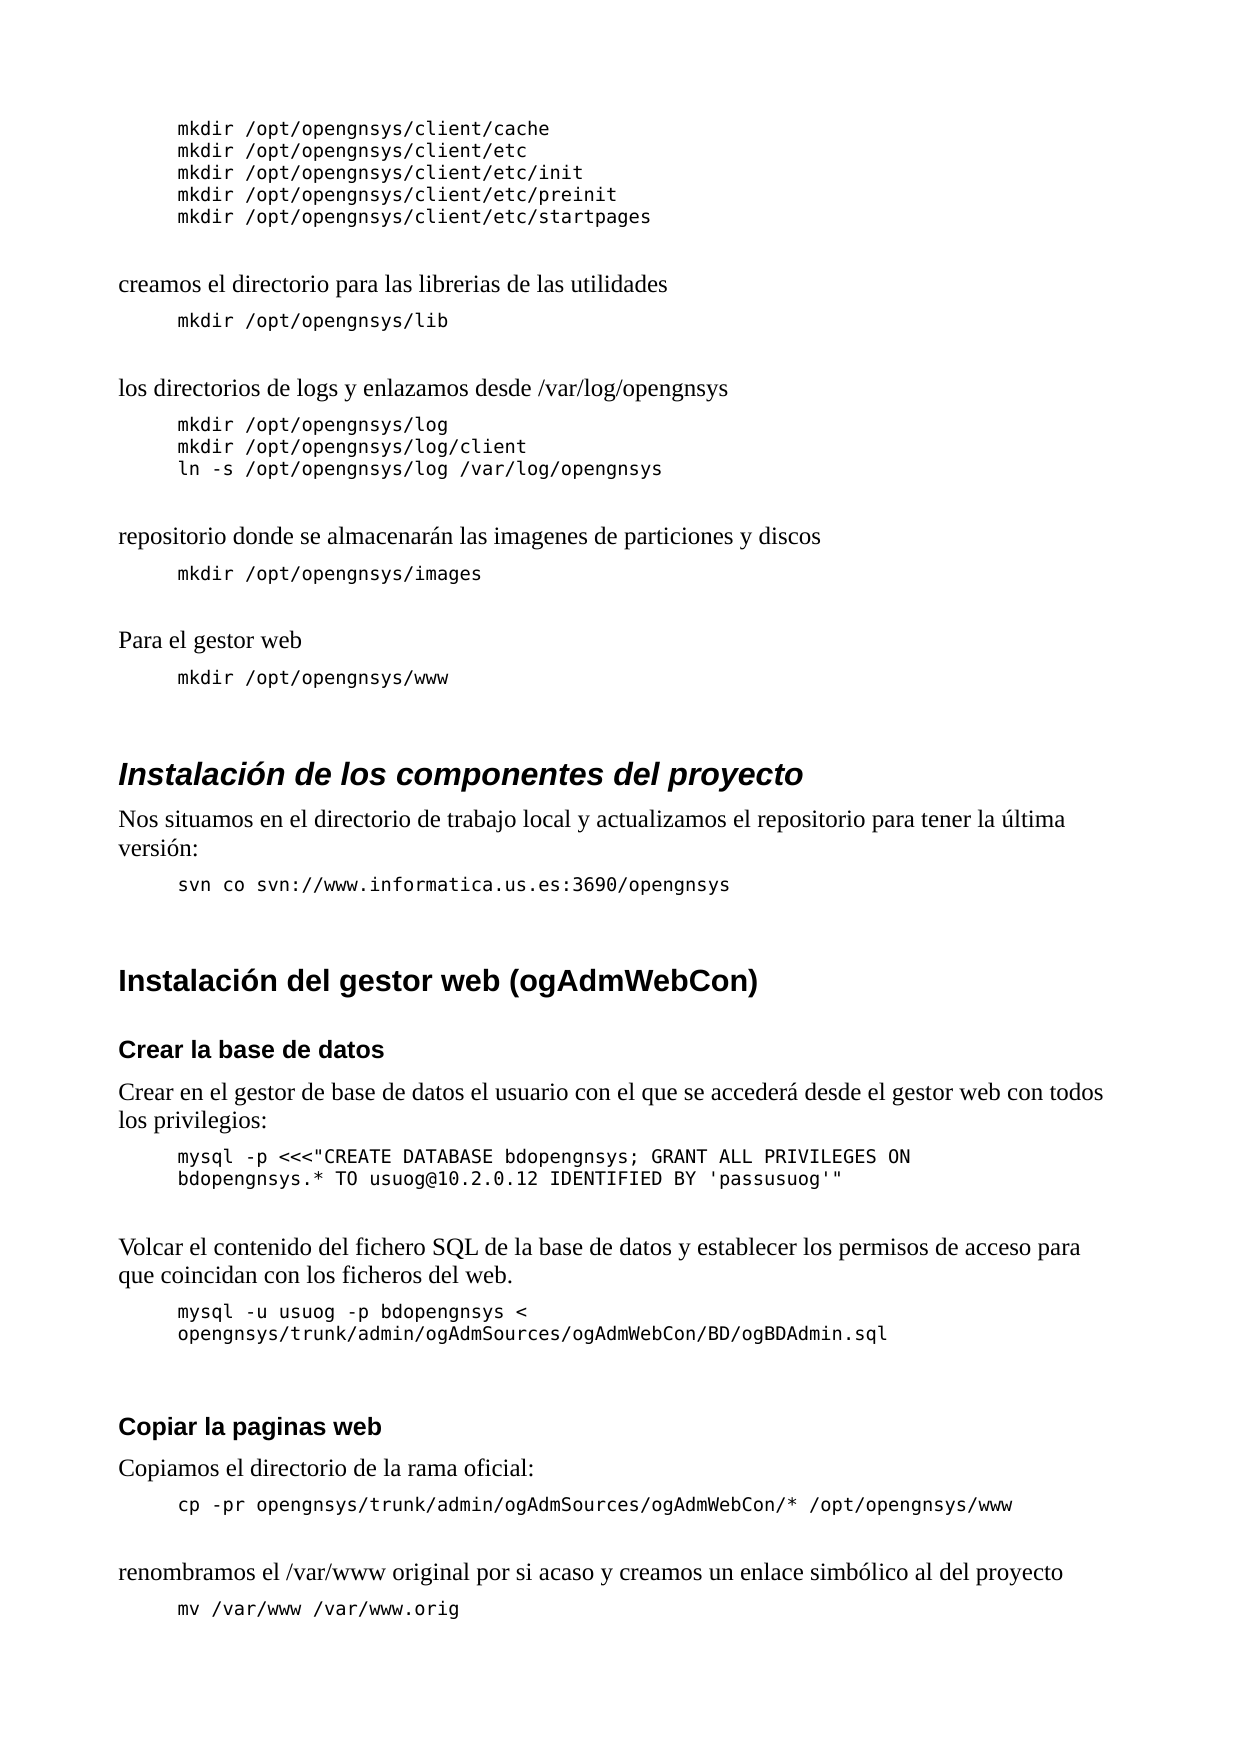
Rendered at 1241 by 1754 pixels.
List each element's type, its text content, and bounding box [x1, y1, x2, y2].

text Nos situamos en el directorio de trabajo local y actualizamos el repositorio para tener la última versión: [118, 804, 1122, 862]
text creamos el directorio para las librerias de las utilidades [118, 269, 1122, 297]
text los directorios de logs y enlazamos desde /var/log/opengnsys [118, 373, 1122, 402]
subtitle Copiar la paginas web [118, 1412, 1122, 1440]
text mkdir /opt/opengnsys/client/cache mkdir /opt/opengnsys/client/etc mkdir /opt/opengnsys/client/etc/init mkdir /opt/opengnsys/client/etc/preinit mkdir /opt/opengnsys/client/etc/startpages [177, 118, 1063, 227]
text mkdir /opt/opengnsys/lib [177, 310, 1063, 332]
subtitle Crear la base de datos [118, 1035, 1122, 1064]
text cp -pr opengnsys/trunk/admin/ogAdmSources/ogAdmWebCon/* /opt/opengnsys/www [177, 1494, 1063, 1516]
text mkdir /opt/opengnsys/images [177, 562, 1063, 584]
subtitle Instalación del gestor web (ogAdmWebCon) [118, 962, 1122, 998]
subtitle Instalación de los componentes del proyecto [118, 755, 1122, 792]
text Copiamos el directorio de la rama oficial: [118, 1453, 1122, 1482]
text Para el gestor web [118, 626, 1122, 654]
text mkdir /opt/opengnsys/www [177, 667, 1063, 689]
text mkdir /opt/opengnsys/log mkdir /opt/opengnsys/log/client ln -s /opt/opengnsys/log /var/log/opengnsys [177, 414, 1063, 480]
text Crear en el gestor de base de datos el usuario con el que se accederá desde el gestor web con todos los privilegios: [118, 1077, 1122, 1134]
text repositorio donde se almacenarán las imagenes de particiones y discos [118, 521, 1122, 550]
text mysql -u usuog -p bdopengnsys < opengnsys/trunk/admin/ogAdmSources/ogAdmWebCon/BD/ogBDAdmin.sql [177, 1302, 1063, 1345]
text svn co svn://www.informatica.us.es:3690/opengnsys [177, 874, 1063, 896]
text renombramos el /var/www original por si acaso y creamos un enlace simbólico al del proyecto [118, 1557, 1122, 1586]
text Volcar el contenido del fichero SQL de la base de datos y establecer los permisos de acceso para que coincidan con los ficheros del web. [118, 1232, 1122, 1289]
text mysql -p <<<"CREATE DATABASE bdopengnsys; GRANT ALL PRIVILEGES ON bdopengnsys.* TO usuog@10.2.0.12 IDENTIFIED BY 'passusuog'" [177, 1147, 1063, 1190]
text mv /var/www /var/www.orig [177, 1598, 1063, 1620]
